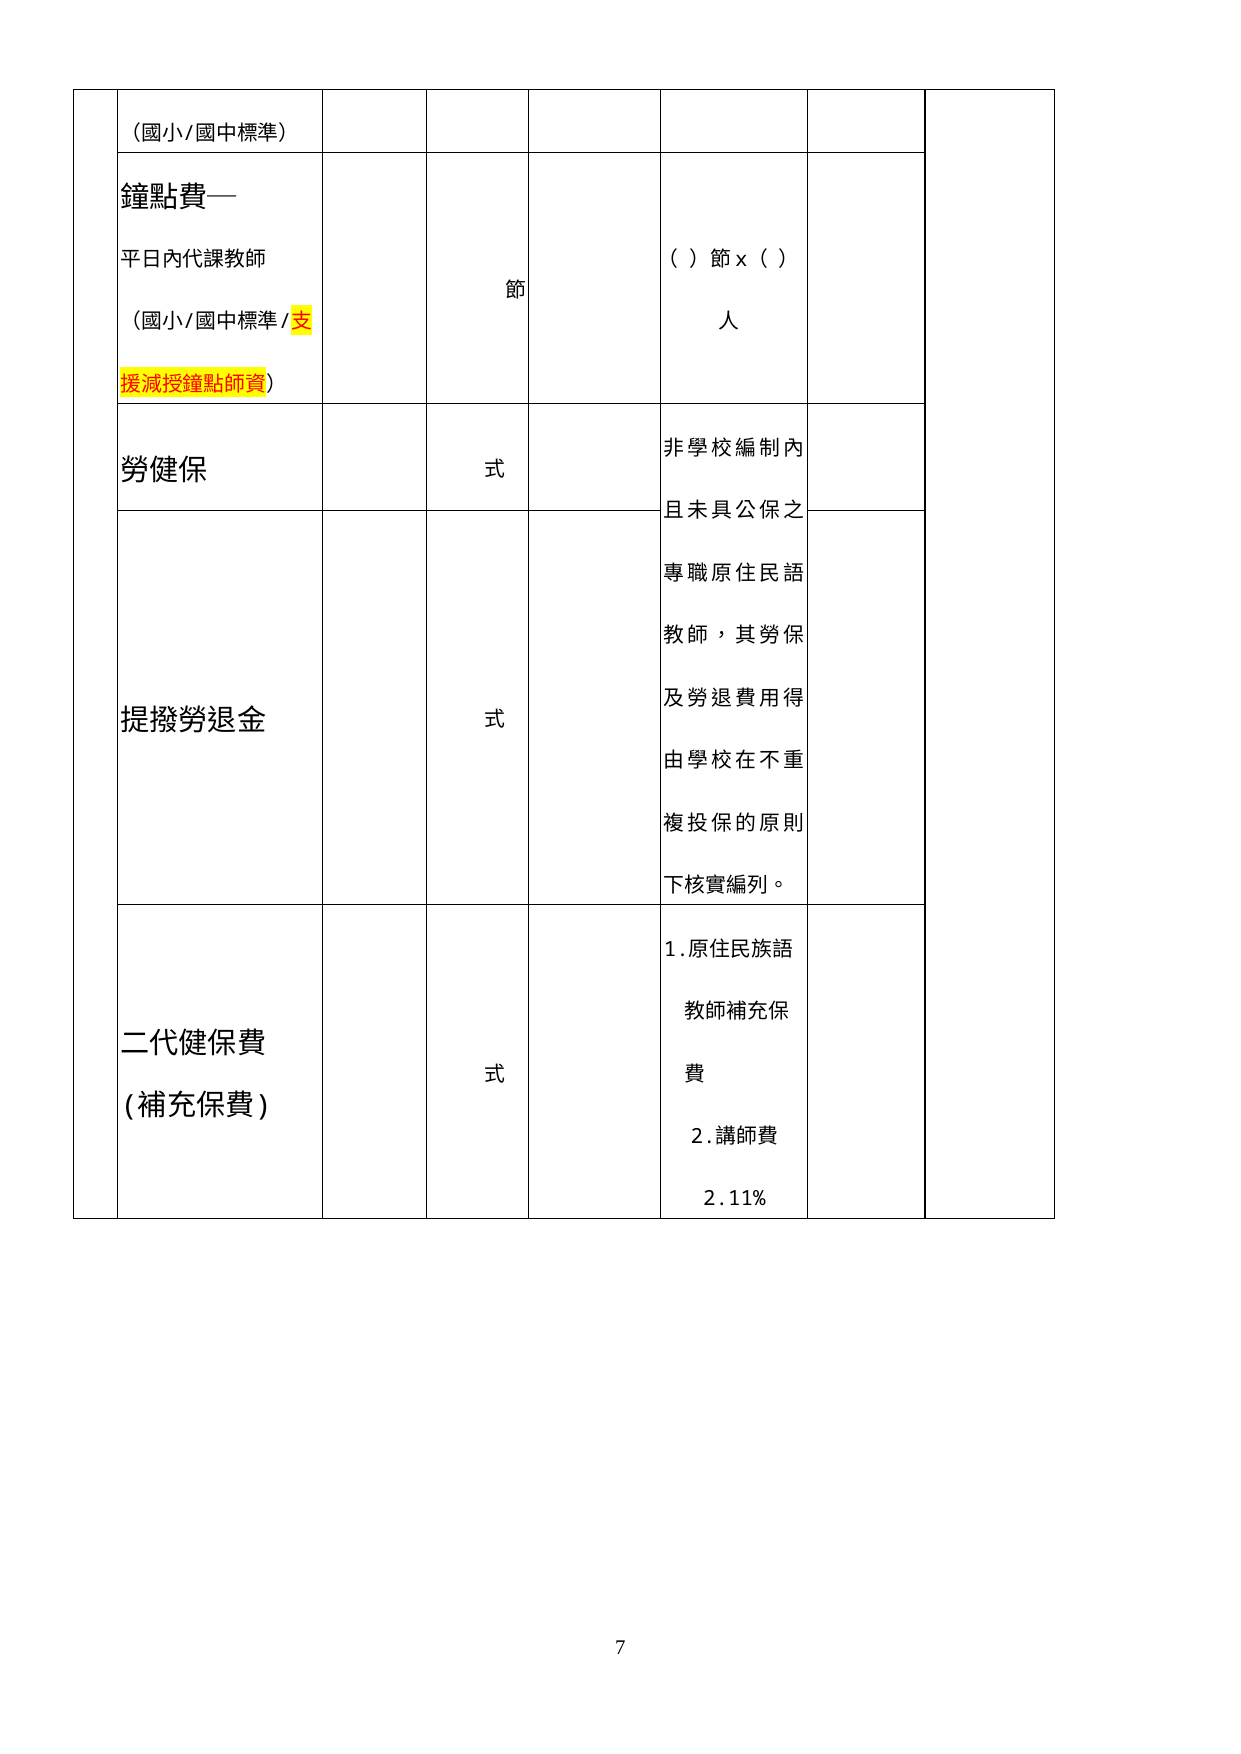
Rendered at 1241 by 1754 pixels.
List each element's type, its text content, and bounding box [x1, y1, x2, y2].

table_cell [323, 404, 426, 509]
table_cell 節 [427, 153, 528, 403]
table_cell 1.原住民族語教師補充保費 2.講師費2.11% [661, 905, 807, 1218]
table_cell （國小/國中標準） [118, 90, 322, 152]
table_cell 二代健保費 (補充保費) [118, 905, 322, 1218]
table_cell [323, 511, 426, 904]
table_cell [808, 905, 924, 1218]
table_cell [323, 90, 426, 152]
table_cell [808, 404, 924, 509]
table_cell 鐘點費─ 平日內代課教師 （國小/國中標準/支援減授鐘點師資） [118, 153, 322, 403]
table_cell [529, 511, 660, 904]
table_cell [926, 90, 1054, 1218]
table_cell 式 [427, 404, 528, 509]
table_cell [808, 90, 924, 152]
table_cell [529, 404, 660, 509]
table_cell （ ）節x（ ）人 [661, 153, 807, 403]
table_cell [74, 90, 117, 1218]
table_cell 非學校編制內且未具公保之專職原住民語教師，其勞保及勞退費用得由學校在不重複投保的原則下核實編列。 [661, 404, 807, 904]
table_cell [808, 153, 924, 403]
table_cell [427, 90, 528, 152]
table_cell [323, 153, 426, 403]
table_cell 勞健保 [118, 404, 322, 509]
table_cell 式 [427, 905, 528, 1218]
table_cell [529, 90, 660, 152]
table_cell [323, 905, 426, 1218]
table_cell [808, 511, 924, 904]
table_cell （ ）節x（ ）人 [661, 90, 807, 152]
table_cell 提撥勞退金 [118, 511, 322, 904]
table_cell 式 [427, 511, 528, 904]
table_cell [529, 153, 660, 403]
table_cell [529, 905, 660, 1218]
